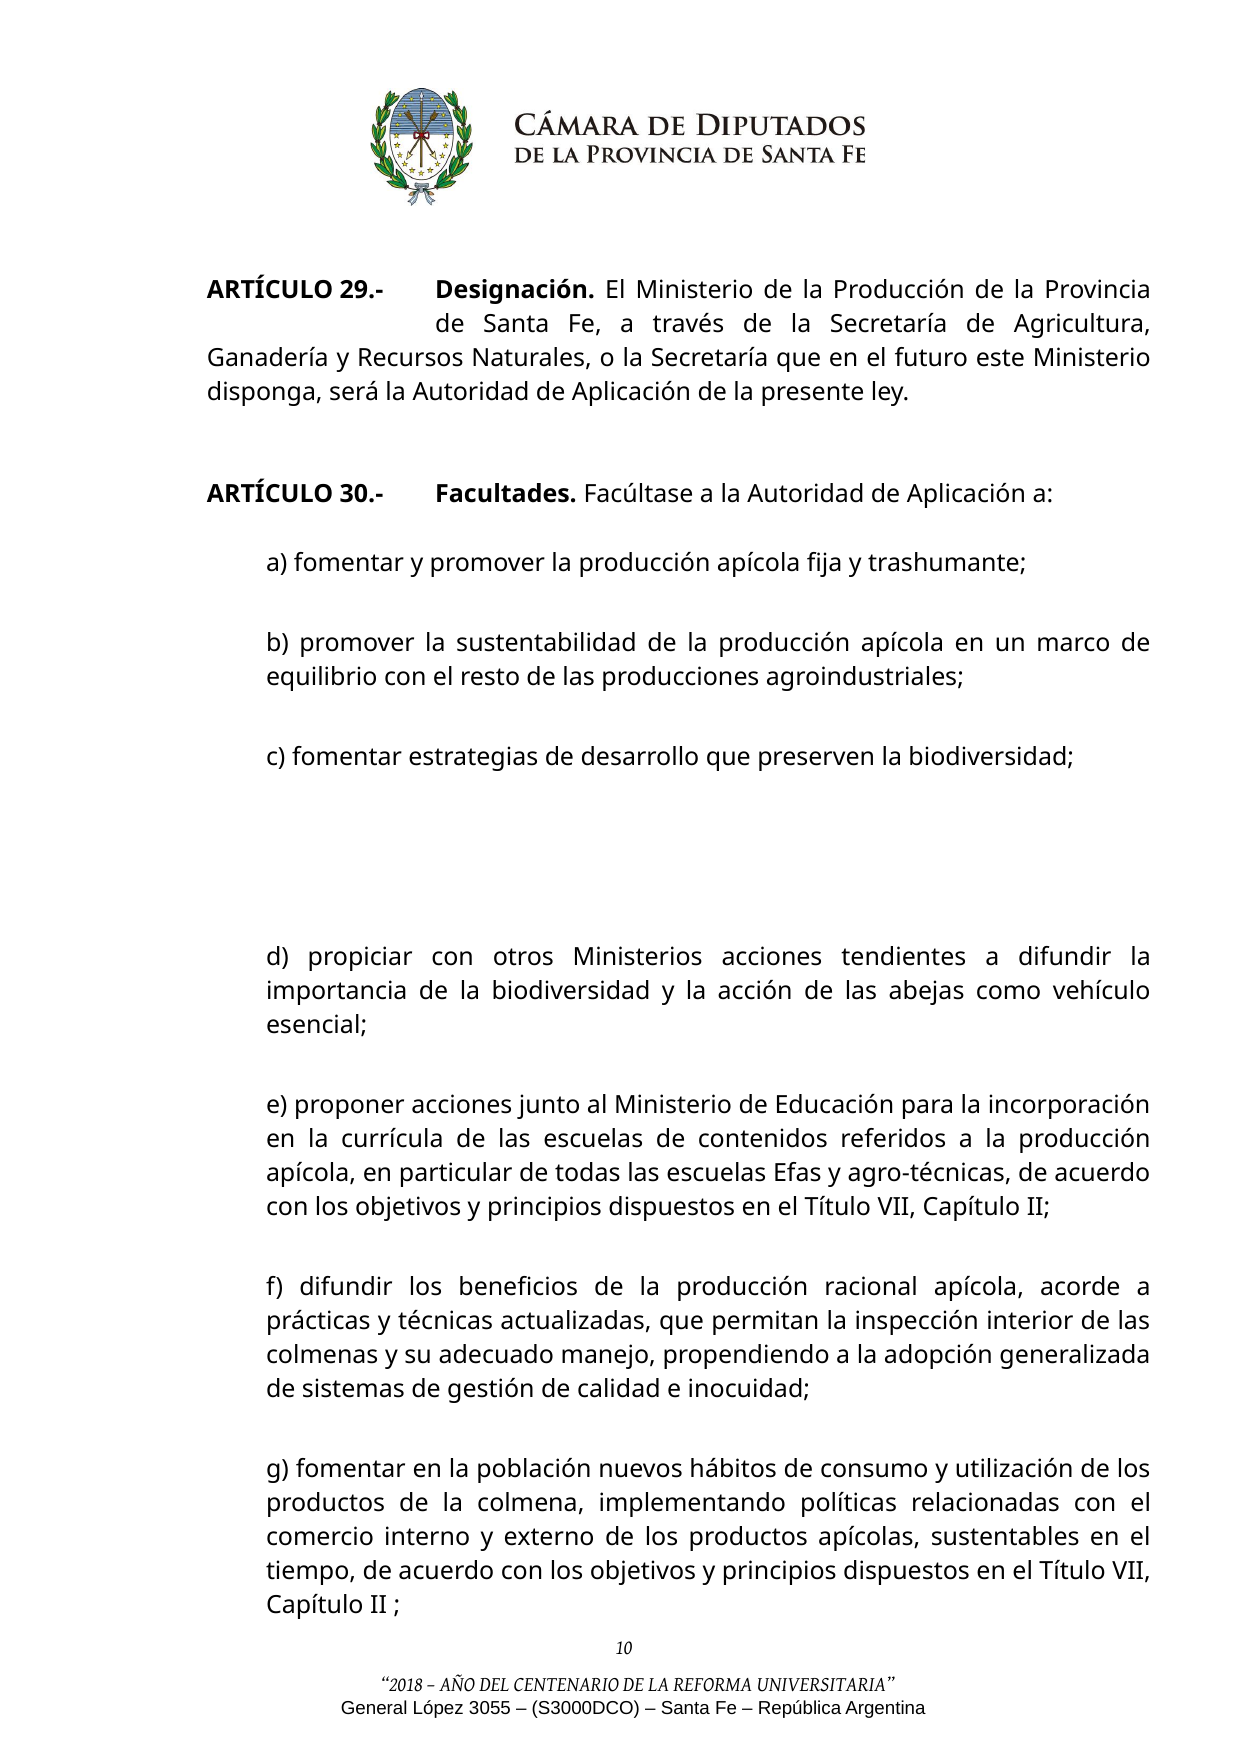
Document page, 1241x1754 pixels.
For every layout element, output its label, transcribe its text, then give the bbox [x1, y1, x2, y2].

text Facultades. Facúltase a la Autoridad de Aplicación a: [435, 476, 1152, 510]
text c) fomentar estrategias de desarrollo que preserven la biodiversidad; [266, 738, 1152, 772]
text f) difundir los beneficios de la producción racional apícola, acorde a prácticas y técnicas actualizadas, que permitan la inspección interior de las colmenas y su adecuado manejo, propendiendo a la adopción generalizada de sistemas de gestión de calidad e inocuidad; [266, 1268, 1152, 1405]
text g) fomentar en la población nuevos hábitos de consumo y utilización de los productos de la colmena, implementando políticas relacionadas con el comercio interno y externo de los productos apícolas, sustentables en el tiempo, de acuerdo con los objetivos y principios dispuestos en el Título VII, Capítulo II ; [266, 1451, 1152, 1621]
text e) proponer acciones junto al Ministerio de Educación para la incorporación en la currícula de las escuelas de contenidos referidos a la producción apícola, en particular de todas las escuelas Efas y agro-técnicas, de acuerdo con los objetivos y principios dispuestos en el Título VII, Capítulo II; [266, 1086, 1152, 1223]
text d) propiciar con otros Ministerios acciones tendientes a difundir la importancia de la biodiversidad y la acción de las abejas como vehículo esencial; [266, 938, 1152, 1040]
table_header ARTÍCULO 30.- [207, 476, 435, 526]
picture [370, 88, 866, 210]
text b) promover la sustentabilidad de la producción apícola en un marco de equilibrio con el resto de las producciones agroindustriales; [266, 624, 1152, 692]
text Designación. El Ministerio de la Producción de la Provincia de Santa Fe, a través de la Secretaría de Agricultura, Ganadería y Recursos Naturales, o la Secretaría que en el futuro este Ministerio disponga, será la Autoridad de Aplicación de la presente ley. [207, 272, 1152, 408]
table_header ARTÍCULO 29.- [207, 272, 435, 322]
text a) fomentar y promover la producción apícola fija y trashumante; [266, 544, 1152, 578]
